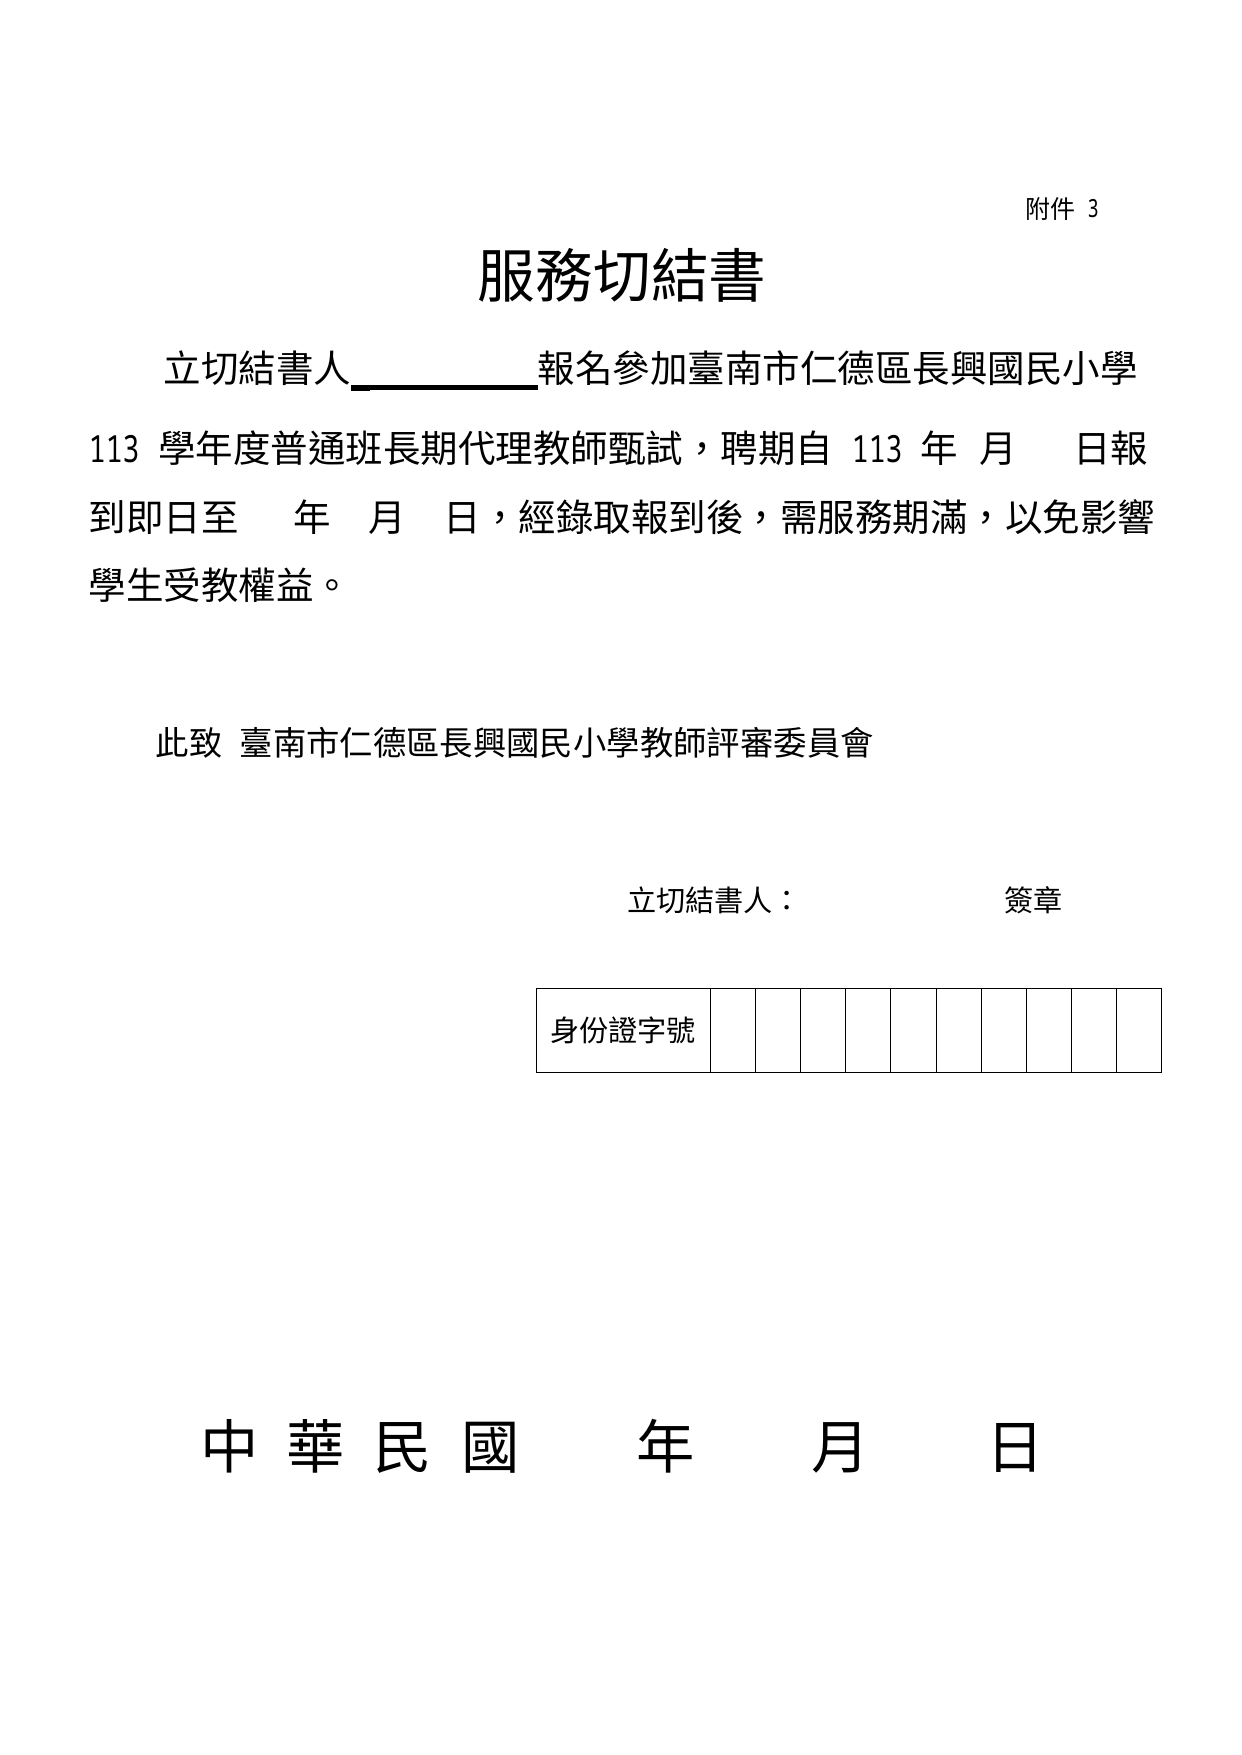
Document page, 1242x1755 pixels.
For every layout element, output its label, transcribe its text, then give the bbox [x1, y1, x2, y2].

table_header [846, 989, 890, 1072]
text 立切結書人 報名參加臺南市仁德區長興國民小學 [164, 321, 1179, 386]
table_header [801, 989, 845, 1072]
text 附件 3 [77, 186, 1098, 223]
text 服務切結書 [468, 223, 776, 308]
table_header [891, 989, 936, 1072]
table_header 身份證字號 [537, 989, 710, 1072]
table_header [1117, 989, 1161, 1072]
text 到即日至 年 月 日，經錄取報到後，需服務期滿，以免影響 學生受教權益。 [89, 488, 1165, 610]
text 立切結書人： 簽章 [627, 880, 1179, 920]
text 113 學年度普通班長期代理教師甄試，聘期自 113 年 月 日報 [89, 424, 1179, 470]
table_header [756, 989, 800, 1072]
table_header [1072, 989, 1116, 1072]
text 此致 臺南市仁德區長興國民小學教師評審委員會 [156, 717, 1088, 765]
table_header [982, 989, 1026, 1072]
text 中 華 民 國 年 月 日 [191, 1406, 1053, 1485]
table_header [711, 989, 755, 1072]
table_header [937, 989, 981, 1072]
table_header [1027, 989, 1071, 1072]
